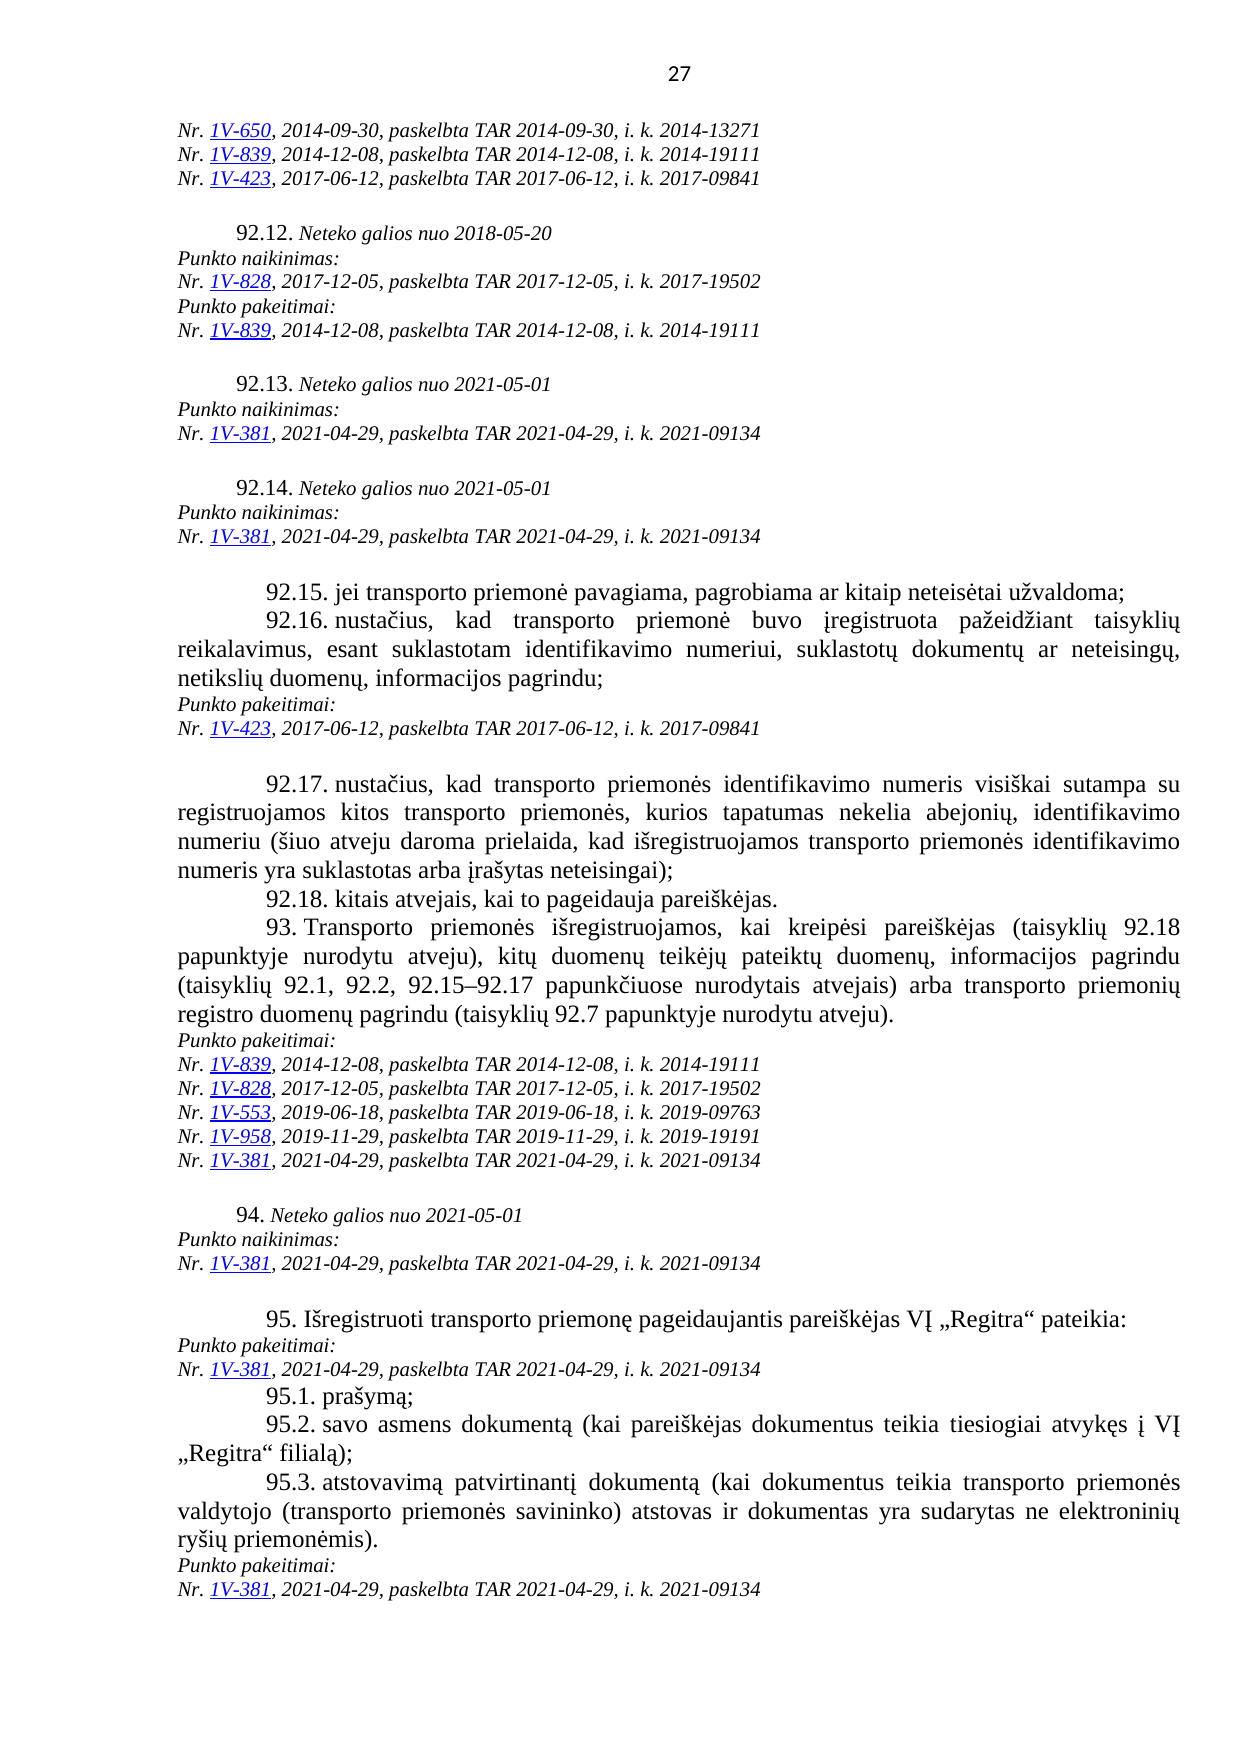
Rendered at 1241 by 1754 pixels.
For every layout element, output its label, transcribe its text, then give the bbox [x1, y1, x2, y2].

text Nr. 1V-381, 2021-04-29, paskelbta TAR 2021-04-29, i. k. 2021-09134 [177, 1251, 1181, 1275]
text 94. Neteko galios nuo 2021-05-01 [177, 1201, 1181, 1227]
text Nr. 1V-650, 2014-09-30, paskelbta TAR 2014-09-30, i. k. 2014-13271 [177, 118, 1181, 142]
text Nr. 1V-381, 2021-04-29, paskelbta TAR 2021-04-29, i. k. 2021-09134 [177, 1357, 1181, 1381]
text Nr. 1V-553, 2019-06-18, paskelbta TAR 2019-06-18, i. k. 2019-09763 [177, 1100, 1181, 1124]
text 92.13. Neteko galios nuo 2021-05-01 [177, 370, 1181, 397]
text Punkto pakeitimai: [177, 1027, 1181, 1052]
text Punkto naikinimas: [177, 500, 1181, 524]
text 92.18. kitais atvejais, kai to pageidauja pareiškėjas. [177, 884, 1181, 912]
text Punkto naikinimas: [177, 245, 1181, 269]
text 95. Išregistruoti transporto priemonę pageidaujantis pareiškėjas VĮ „Regitra“ pateikia: [177, 1304, 1181, 1333]
text Nr. 1V-839, 2014-12-08, paskelbta TAR 2014-12-08, i. k. 2014-19111 [177, 142, 1181, 166]
text 92.17. nustačius, kad transporto priemonės identifikavimo numeris visiškai sutampa su registruojamos kitos transporto priemonės, kurios tapatumas nekelia abejonių, identifikavimo numeriu (šiuo atveju daroma prielaida, kad išregistruojamos transporto priemonės identifikavimo numeris yra suklastotas arba įrašytas neteisingai); [177, 769, 1181, 884]
text Nr. 1V-381, 2021-04-29, paskelbta TAR 2021-04-29, i. k. 2021-09134 [177, 421, 1181, 445]
text 92.14. Neteko galios nuo 2021-05-01 [177, 474, 1181, 500]
text 92.15. jei transporto priemonė pavagiama, pagrobiama ar kitaip neteisėtai užvaldoma; [177, 577, 1181, 606]
text Nr. 1V-381, 2021-04-29, paskelbta TAR 2021-04-29, i. k. 2021-09134 [177, 524, 1181, 548]
text 95.3. atstovavimą patvirtinantį dokumentą (kai dokumentus teikia transporto priemonės valdytojo (transporto priemonės savininko) atstovas ir dokumentas yra sudarytas ne elektroninių ryšių priemonėmis). [177, 1467, 1181, 1553]
text 92.16. nustačius, kad transporto priemonė buvo įregistruota pažeidžiant taisyklių reikalavimus, esant suklastotam identifikavimo numeriui, suklastotų dokumentų ar neteisingų, netikslių duomenų, informacijos pagrindu; [177, 606, 1181, 692]
text 93. Transporto priemonės išregistruojamos, kai kreipėsi pareiškėjas (taisyklių 92.18 papunktyje nurodytu atveju), kitų duomenų teikėjų pateiktų duomenų, informacijos pagrindu (taisyklių 92.1, 92.2, 92.15–92.17 papunkčiuose nurodytais atvejais) arba transporto priemonių registro duomenų pagrindu (taisyklių 92.7 papunktyje nurodytu atveju). [177, 912, 1181, 1027]
text Nr. 1V-423, 2017-06-12, paskelbta TAR 2017-06-12, i. k. 2017-09841 [177, 716, 1181, 740]
text 92.12. Neteko galios nuo 2018-05-20 [177, 219, 1181, 245]
text Nr. 1V-381, 2021-04-29, paskelbta TAR 2021-04-29, i. k. 2021-09134 [177, 1148, 1181, 1172]
text Nr. 1V-381, 2021-04-29, paskelbta TAR 2021-04-29, i. k. 2021-09134 [177, 1577, 1181, 1601]
text Nr. 1V-828, 2017-12-05, paskelbta TAR 2017-12-05, i. k. 2017-19502 [177, 1076, 1181, 1100]
text Nr. 1V-423, 2017-06-12, paskelbta TAR 2017-06-12, i. k. 2017-09841 [177, 166, 1181, 190]
text 95.2. savo asmens dokumentą (kai pareiškėjas dokumentus teikia tiesiogiai atvykęs į VĮ „Regitra“ filialą); [177, 1409, 1181, 1467]
text Punkto pakeitimai: [177, 692, 1181, 716]
text Nr. 1V-828, 2017-12-05, paskelbta TAR 2017-12-05, i. k. 2017-19502 [177, 269, 1181, 293]
text Punkto pakeitimai: [177, 1553, 1181, 1577]
text Nr. 1V-839, 2014-12-08, paskelbta TAR 2014-12-08, i. k. 2014-19111 [177, 318, 1181, 342]
text Punkto naikinimas: [177, 397, 1181, 421]
text Punkto pakeitimai: [177, 1333, 1181, 1357]
text Nr. 1V-958, 2019-11-29, paskelbta TAR 2019-11-29, i. k. 2019-19191 [177, 1124, 1181, 1148]
text Nr. 1V-839, 2014-12-08, paskelbta TAR 2014-12-08, i. k. 2014-19111 [177, 1052, 1181, 1076]
text Punkto pakeitimai: [177, 293, 1181, 318]
text Punkto naikinimas: [177, 1227, 1181, 1251]
text 95.1. prašymą; [177, 1381, 1181, 1409]
